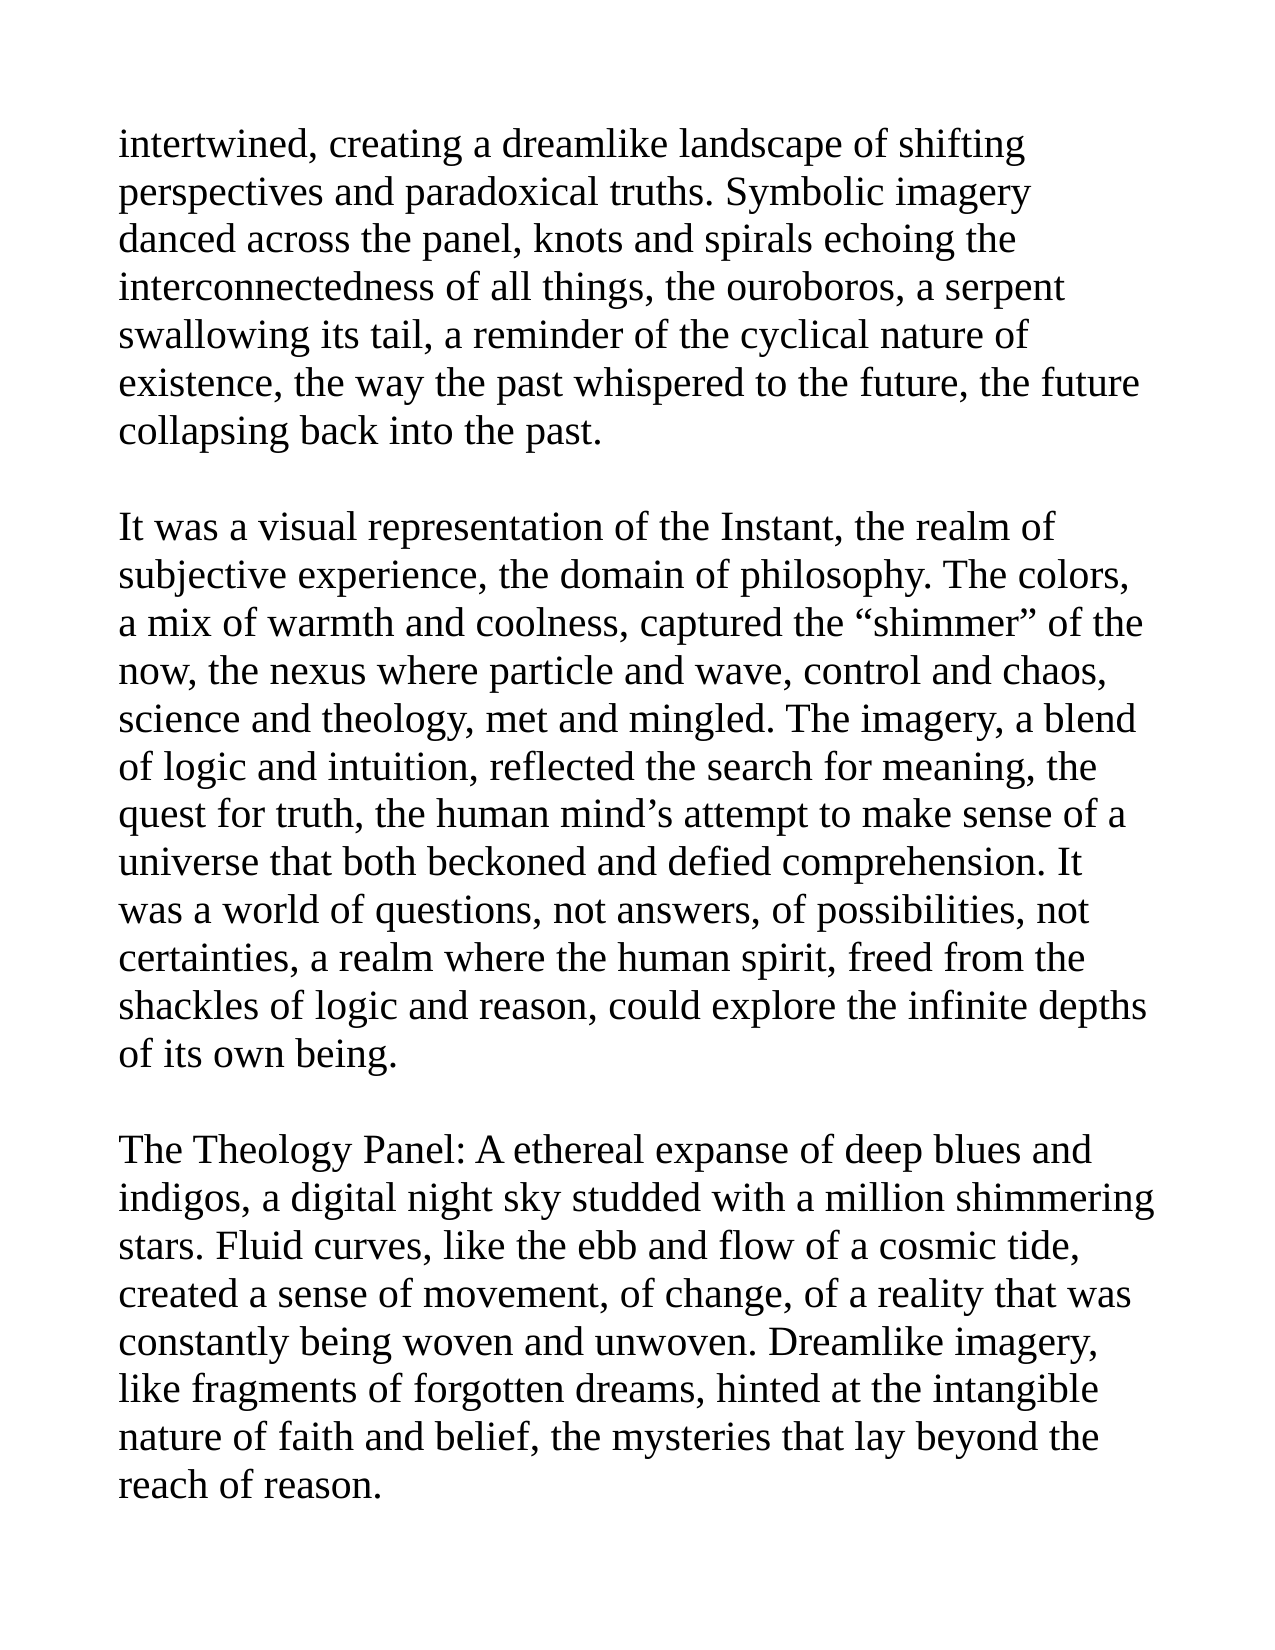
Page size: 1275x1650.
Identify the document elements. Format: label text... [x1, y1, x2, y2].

text intertwined, creating a dreamlike landscape of shifting perspectives and paradoxical truths. Symbolic imagery danced across the panel, knots and spirals echoing the interconnectedness of all things, the ouroboros, a serpent swallowing its tail, a reminder of the cyclical nature of existence, the way the past whispered to the future, the future collapsing back into the past. [118, 118, 1157, 453]
text It was a visual representation of the Instant, the realm of subjective experience, the domain of philosophy. The colors, a mix of warmth and coolness, captured the “shimmer” of the now, the nexus where particle and wave, control and chaos, science and theology, met and mingled. The imagery, a blend of logic and intuition, reflected the search for meaning, the quest for truth, the human mind’s attempt to make sense of a universe that both beckoned and defied comprehension. It was a world of questions, not answers, of possibilities, not certainties, a realm where the human spirit, freed from the shackles of logic and reason, could explore the infinite depths of its own being. [118, 501, 1157, 1076]
text The Theology Panel: A ethereal expanse of deep blues and indigos, a digital night sky studded with a million shimmering stars. Fluid curves, like the ebb and flow of a cosmic tide, created a sense of movement, of change, of a reality that was constantly being woven and unwoven. Dreamlike imagery, like fragments of forgotten dreams, hinted at the intangible nature of faith and belief, the mysteries that lay beyond the reach of reason. [118, 1124, 1157, 1508]
